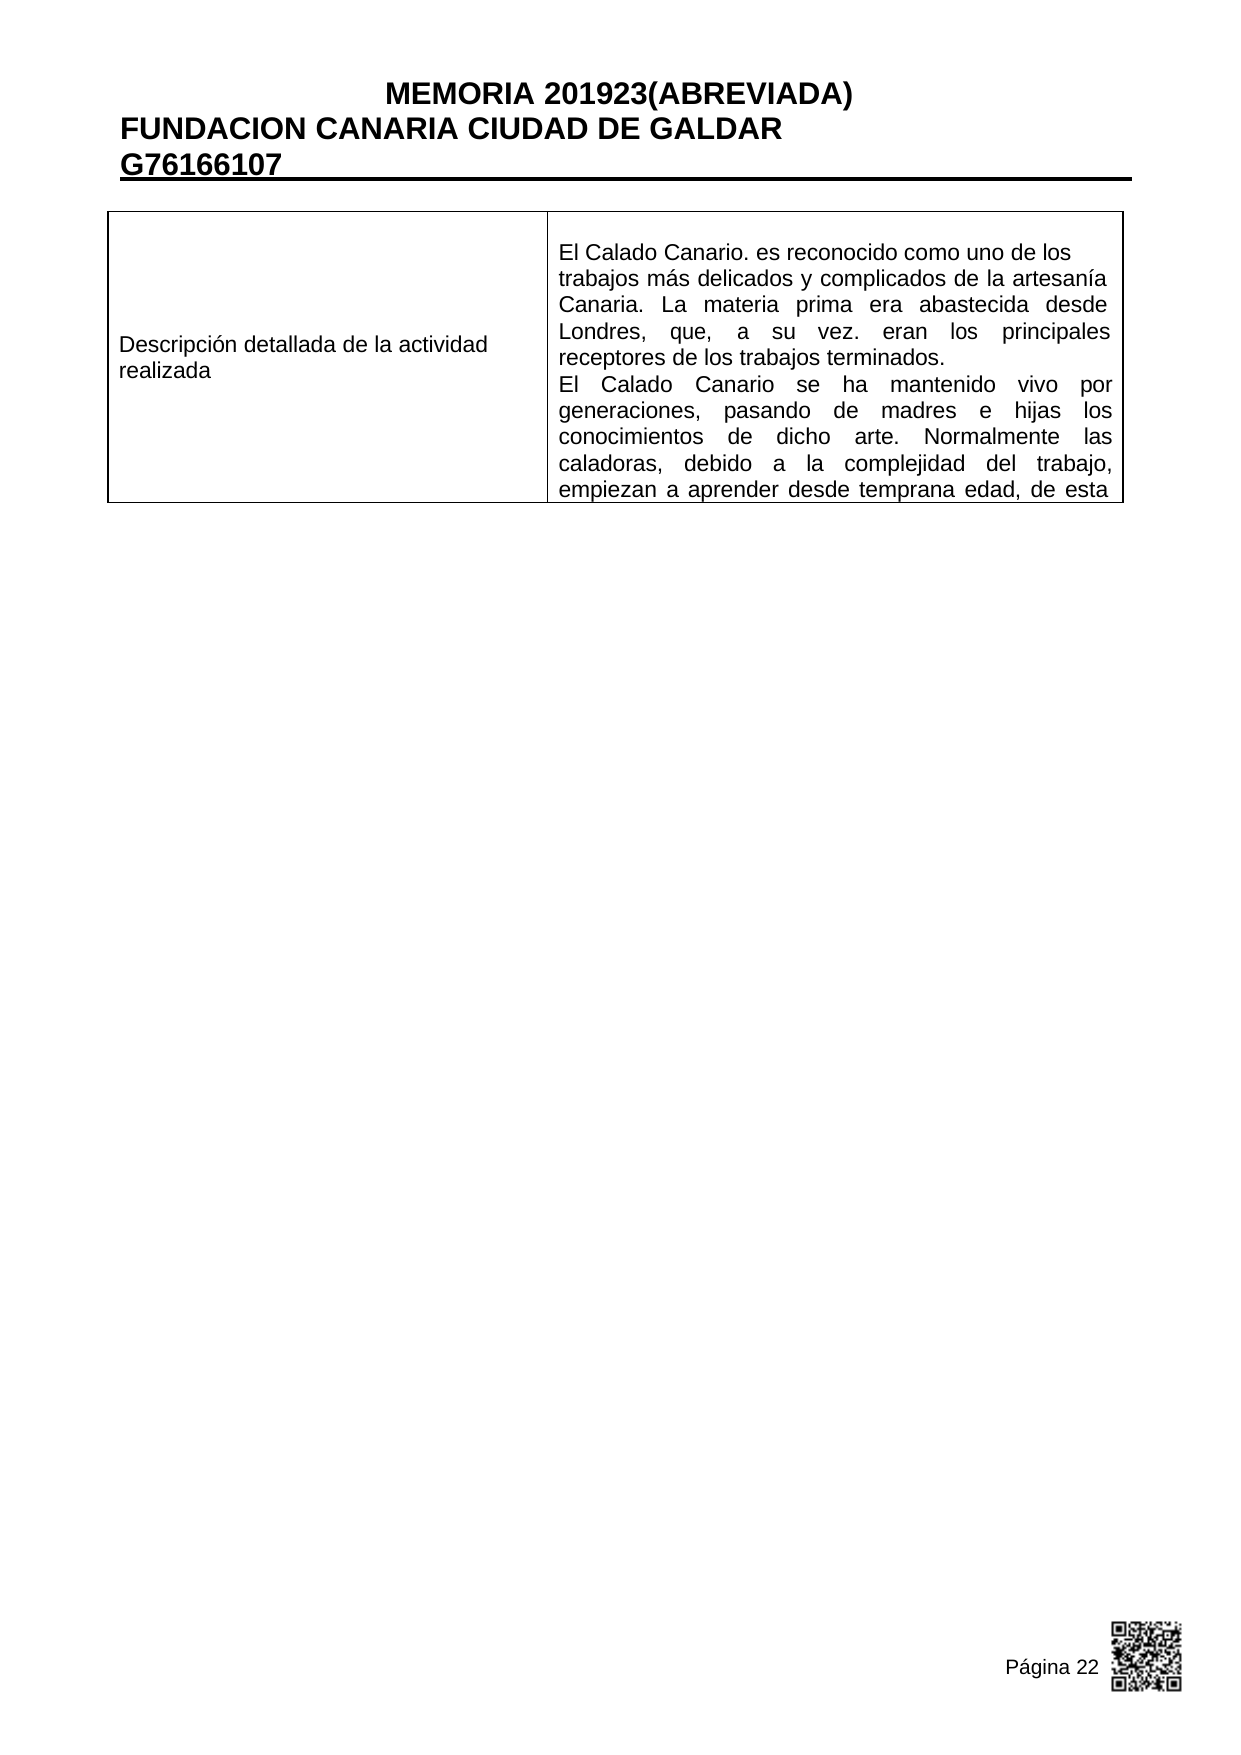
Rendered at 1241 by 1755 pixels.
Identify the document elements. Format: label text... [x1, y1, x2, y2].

table_cell El Calado Canario. es reconocido como uno de los trabajos más delicados y complicados de la artesanía Canaria. La materia prima era abastecida desde Londres, que, a su vez. eran los principales receptores de los trabajos terminados. El Calado Canario se ha mantenido vivo por generaciones, pasando de madres e hijas los conocimientos de dicho arte. Normalmente las caladoras, debido a la complejidad del trabajo, empiezan a aprender desde temprana edad, de esta [548, 212, 1122, 502]
table_cell Descripción detallada de la actividad realizada [109, 212, 547, 502]
